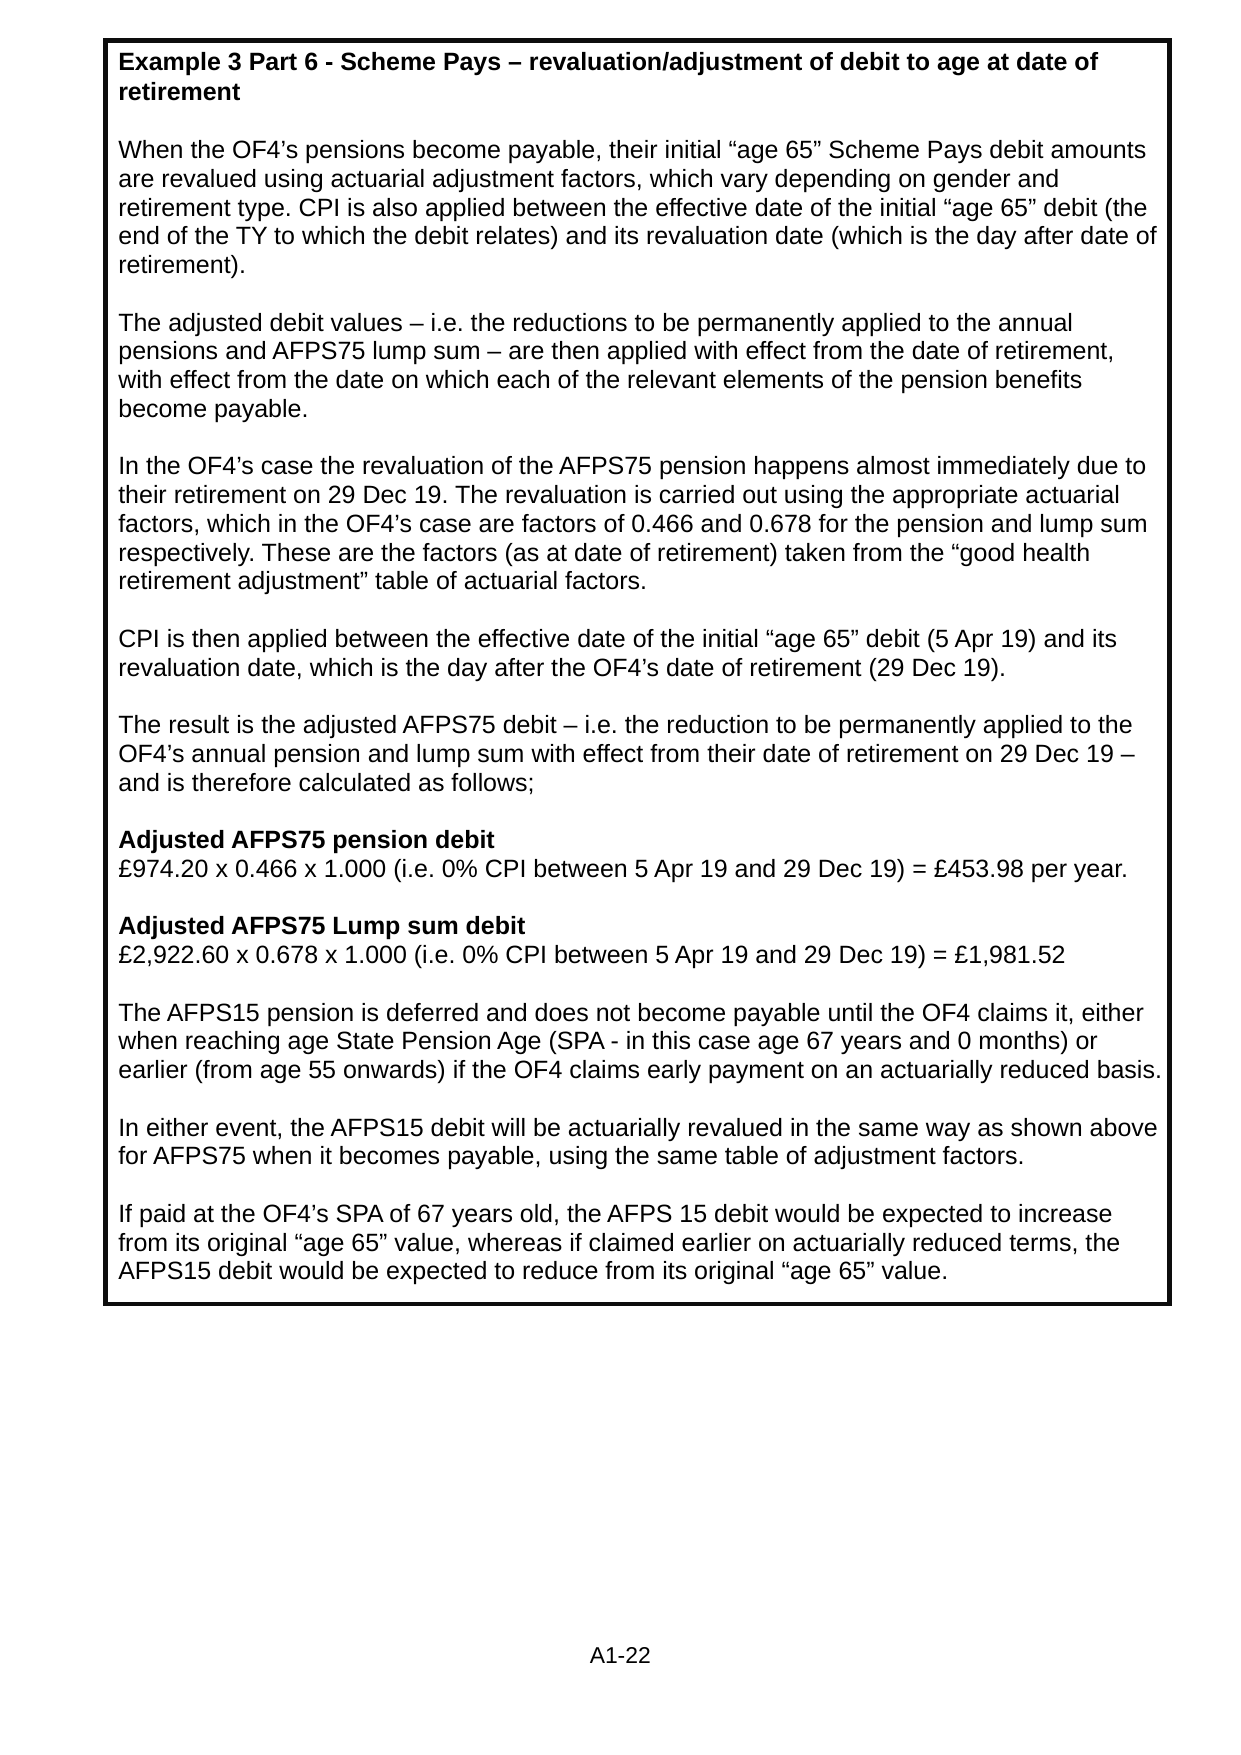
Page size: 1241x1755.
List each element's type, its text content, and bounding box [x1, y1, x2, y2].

text £2,922.60 x 0.678 x 1.000 (i.e. 0% CPI between 5 Apr 19 and 29 Dec 19) = £1,981.52 [118, 940, 1167, 969]
text £974.20 x 0.466 x 1.000 (i.e. 0% CPI between 5 Apr 19 and 29 Dec 19) = £453.98 per year. [118, 854, 1167, 883]
text The AFPS15 pension is deferred and does not become payable until the OF4 claims it, either when reaching age State Pension Age (SPA - in this case age 67 years and 0 months) or earlier (from age 55 onwards) if the OF4 claims early payment on an actuarially reduced basis. [118, 998, 1167, 1084]
text Adjusted AFPS75 pension debit [118, 825, 1167, 854]
text The result is the adjusted AFPS75 debit – i.e. the reduction to be permanently applied to the OF4’s annual pension and lump sum with effect from their date of retirement on 29 Dec 19 – and is therefore calculated as follows; [118, 710, 1167, 796]
text In either event, the AFPS15 debit will be actuarially revalued in the same way as shown above for AFPS75 when it becomes payable, using the same table of adjustment factors. [118, 1113, 1167, 1170]
text The adjusted debit values – i.e. the reductions to be permanently applied to the annual pensions and AFPS75 lump sum – are then applied with effect from the date of retirement, with effect from the date on which each of the relevant elements of the pension benefits become payable. [118, 308, 1167, 423]
text When the OF4’s pensions become payable, their initial “age 65” Scheme Pays debit amounts are revalued using actuarial adjustment factors, which vary depending on gender and retirement type. CPI is also applied between the effective date of the initial “age 65” debit (the end of the TY to which the debit relates) and its revaluation date (which is the day after date of retirement). [118, 135, 1167, 279]
text CPI is then applied between the effective date of the initial “age 65” debit (5 Apr 19) and its revaluation date, which is the day after the OF4’s date of retirement (29 Dec 19). [118, 624, 1167, 681]
text If paid at the OF4’s SPA of 67 years old, the AFPS 15 debit would be expected to increase from its original “age 65” value, whereas if claimed earlier on actuarially reduced terms, the AFPS15 debit would be expected to reduce from its original “age 65” value. [118, 1199, 1167, 1285]
text Adjusted AFPS75 Lump sum debit [118, 911, 1167, 940]
text Example 3 Part 6 - Scheme Pays – revaluation/adjustment of debit to age at date of retirement [118, 47, 1167, 105]
text In the OF4’s case the revaluation of the AFPS75 pension happens almost immediately due to their retirement on 29 Dec 19. The revaluation is carried out using the appropriate actuarial factors, which in the OF4’s case are factors of 0.466 and 0.678 for the pension and lump sum respectively. These are the factors (as at date of retirement) taken from the “good health retirement adjustment” table of actuarial factors. [118, 451, 1167, 595]
